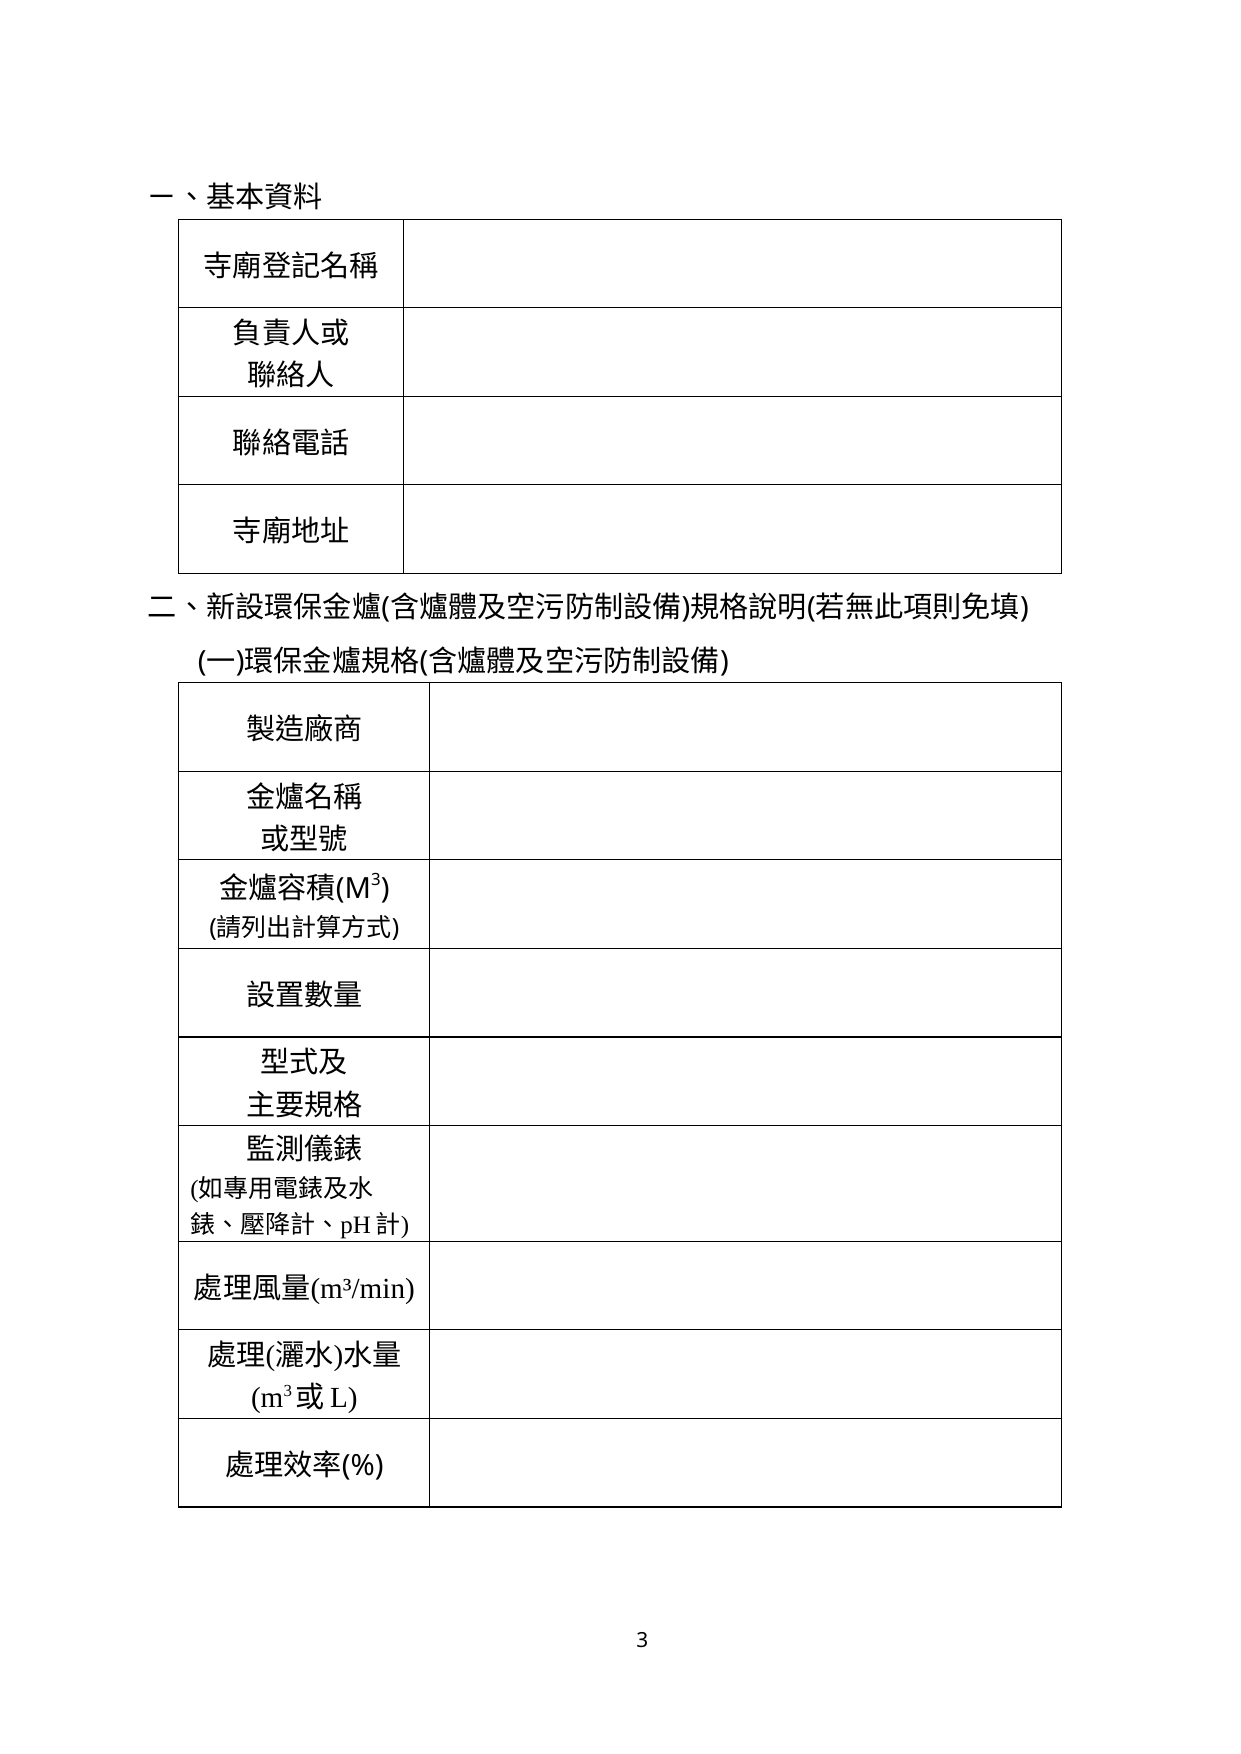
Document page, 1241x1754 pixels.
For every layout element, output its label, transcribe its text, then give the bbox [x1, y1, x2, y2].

table_cell [430, 1242, 1061, 1329]
table_cell [404, 485, 1061, 573]
table_cell 設置數量 [179, 949, 429, 1036]
table_cell [430, 1330, 1061, 1418]
table_cell 處理(灑水)水量 (m3或L) [179, 1330, 429, 1418]
text (一)環保金爐規格(含爐體及空污防制設備) [198, 628, 1092, 682]
table_header 寺廟登記名稱 [179, 220, 403, 307]
table_cell 監測儀錶 (如專用電錶及水錶、壓降計、pH計) [179, 1126, 429, 1241]
table_cell 金爐容積(M3) (請列出計算方式) [179, 860, 429, 948]
table_cell 金爐名稱 或型號 [179, 772, 429, 859]
table_cell [430, 1038, 1061, 1125]
text ㄧ、基本資料 [148, 164, 1092, 219]
table_cell [430, 772, 1061, 859]
table_cell 負責人或 聯絡人 [179, 308, 403, 396]
table_cell [430, 949, 1061, 1036]
table_header [404, 220, 1061, 307]
table_cell 處理風量(m³/min) [179, 1242, 429, 1329]
table_cell 寺廟地址 [179, 485, 403, 573]
table_cell [430, 1419, 1061, 1506]
table_header [430, 683, 1061, 771]
table_cell [430, 860, 1061, 948]
table_cell [404, 308, 1061, 396]
text 二、新設環保金爐(含爐體及空污防制設備)規格說明(若無此項則免填) [148, 574, 1092, 628]
table_header 製造廠商 [179, 683, 429, 771]
table_cell 型式及 主要規格 [179, 1038, 429, 1125]
table_cell [430, 1126, 1061, 1241]
table_cell 處理效率(%) [179, 1419, 429, 1506]
table_cell 聯絡電話 [179, 397, 403, 484]
table_cell [404, 397, 1061, 484]
